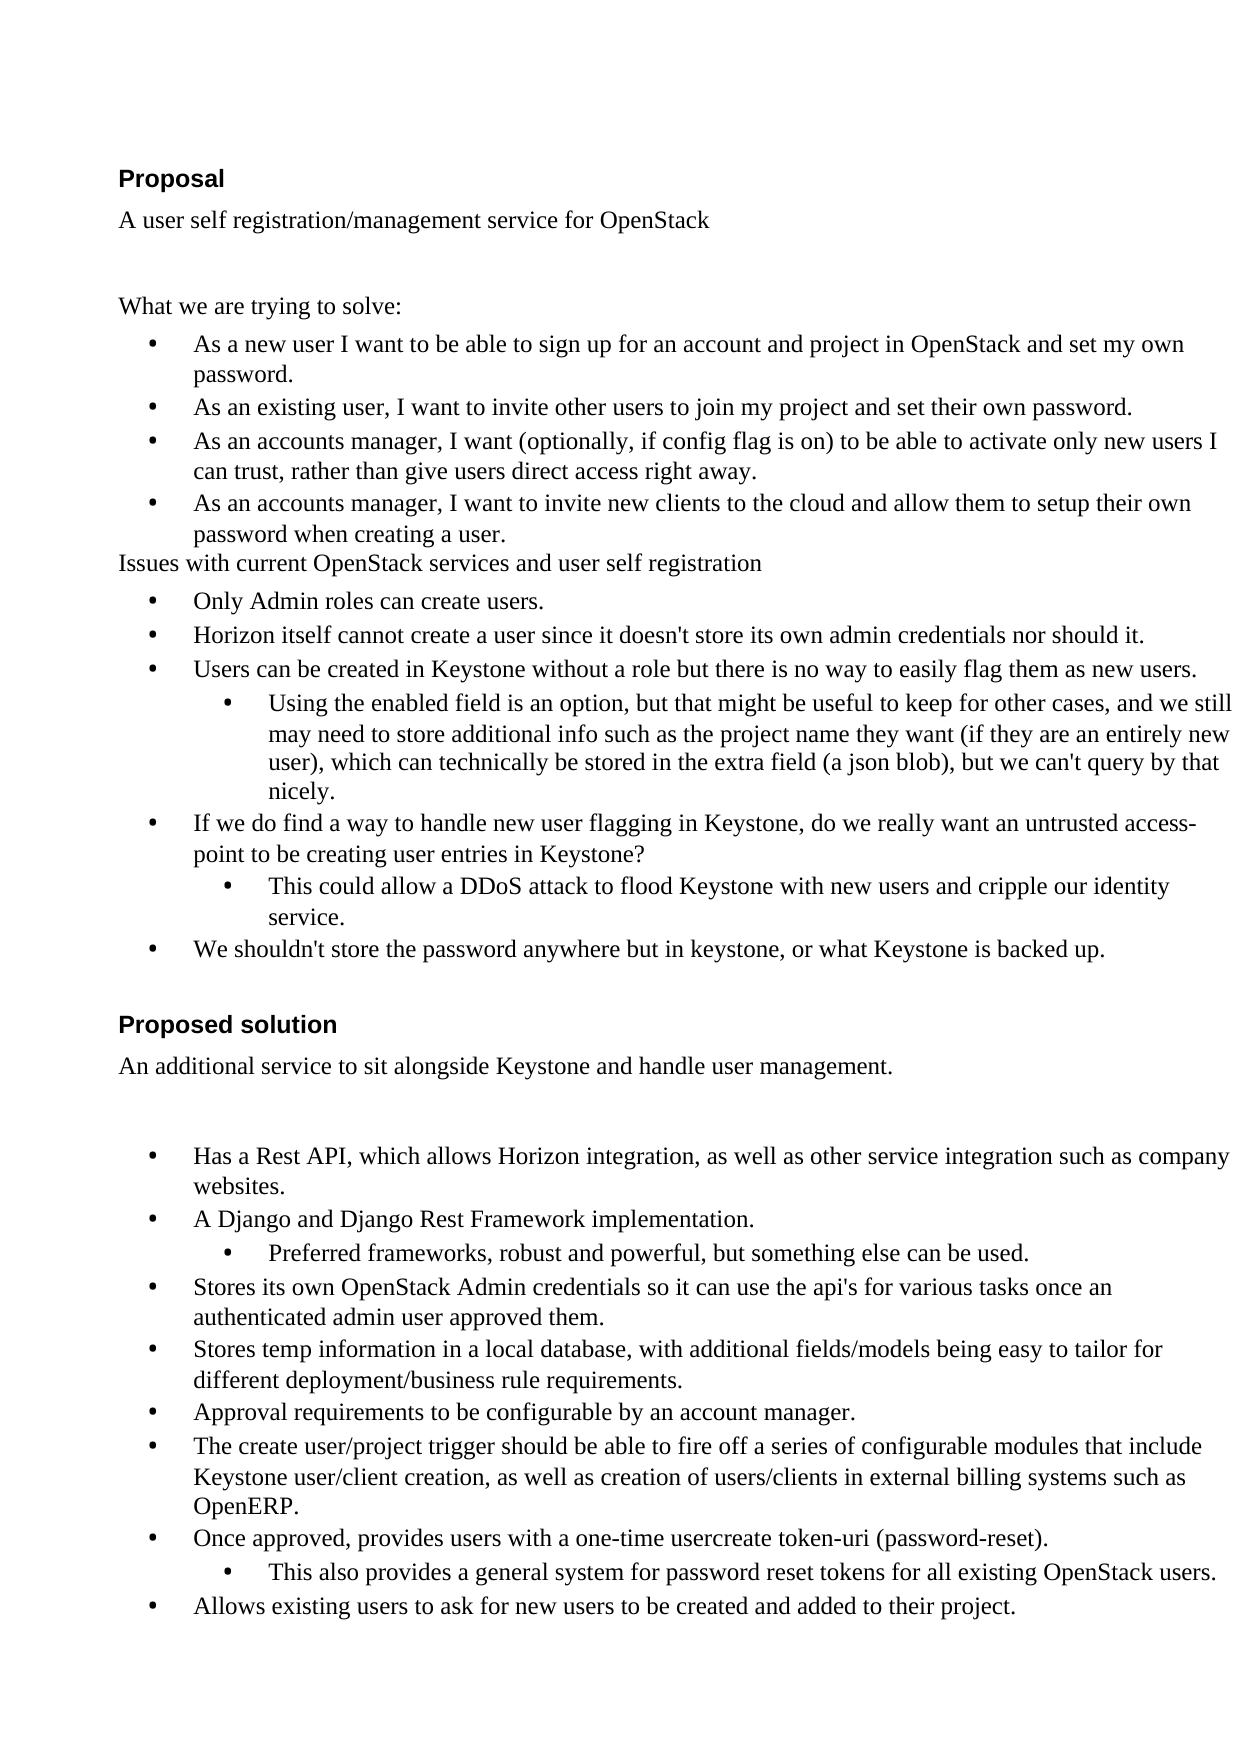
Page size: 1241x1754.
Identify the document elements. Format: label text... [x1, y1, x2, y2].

subtitle Proposal [118, 164, 1240, 193]
list Approval requirements to be configurable by an account manager. [148, 1394, 1240, 1428]
list Only Admin roles can create users. [148, 582, 1240, 616]
text A user self registration/management service for OpenStack [118, 205, 1240, 291]
list Users can be created in Keystone without a role but there is no way to easily flag them as new users. [148, 651, 1240, 684]
text An additional service to sit alongside Keystone and handle user management. [118, 1051, 1240, 1137]
text What we are trying to solve: [118, 291, 1240, 320]
list Has a Rest API, which allows Horizon integration, as well as other service integration such as company websites. [148, 1137, 1240, 1200]
list Using the enabled field is an option, but that might be useful to keep for other cases, and we still may need to store additional info such as the project name they want (if they are an entirely new user), which can technically be stored in the extra field (a json blob), but we can't query by that nicely. [223, 684, 1240, 805]
list Preferred frameworks, robust and powerful, but something else can be used. [223, 1234, 1240, 1268]
list Allows existing users to ask for new users to be created and added to their project. [148, 1588, 1240, 1622]
list As an accounts manager, I want (optionally, if config flag is on) to be able to activate only new users I can trust, rather than give users direct access right away. [148, 422, 1240, 485]
list A Django and Django Rest Framework implementation. [148, 1200, 1240, 1234]
list This could allow a DDoS attack to flood Keystone with new users and cripple our identity service. [223, 868, 1240, 931]
list Horizon itself cannot create a user since it doesn't store its own admin credentials nor should it. [148, 616, 1240, 651]
list As an accounts manager, I want to invite new clients to the cloud and allow them to setup their own password when creating a user. [148, 485, 1240, 548]
subtitle Proposed solution [118, 1010, 1240, 1039]
list As a new user I want to be able to sign up for an account and project in OpenStack and set my own password. [148, 325, 1240, 388]
list Stores temp information in a local database, with additional fields/models being easy to tailor for different deployment/business rule requirements. [148, 1331, 1240, 1394]
list If we do find a way to handle new user flagging in Keystone, do we really want an untrusted access-point to be creating user entries in Keystone? [148, 805, 1240, 868]
text Issues with current OpenStack services and user self registration [118, 548, 1240, 577]
list Stores its own OpenStack Admin credentials so it can use the api's for various tasks once an authenticated admin user approved them. [148, 1268, 1240, 1331]
list This also provides a general system for password reset tokens for all existing OpenStack users. [223, 1554, 1240, 1588]
list As an existing user, I want to invite other users to join my project and set their own password. [148, 388, 1240, 422]
list We shouldn't store the password anywhere but in keystone, or what Keystone is backed up. [148, 931, 1240, 964]
list The create user/project trigger should be able to fire off a series of configurable modules that include Keystone user/client creation, as well as creation of users/clients in external billing systems such as OpenERP. [148, 1428, 1240, 1519]
list Once approved, provides users with a one-time usercreate token-uri (password-reset). [148, 1519, 1240, 1554]
